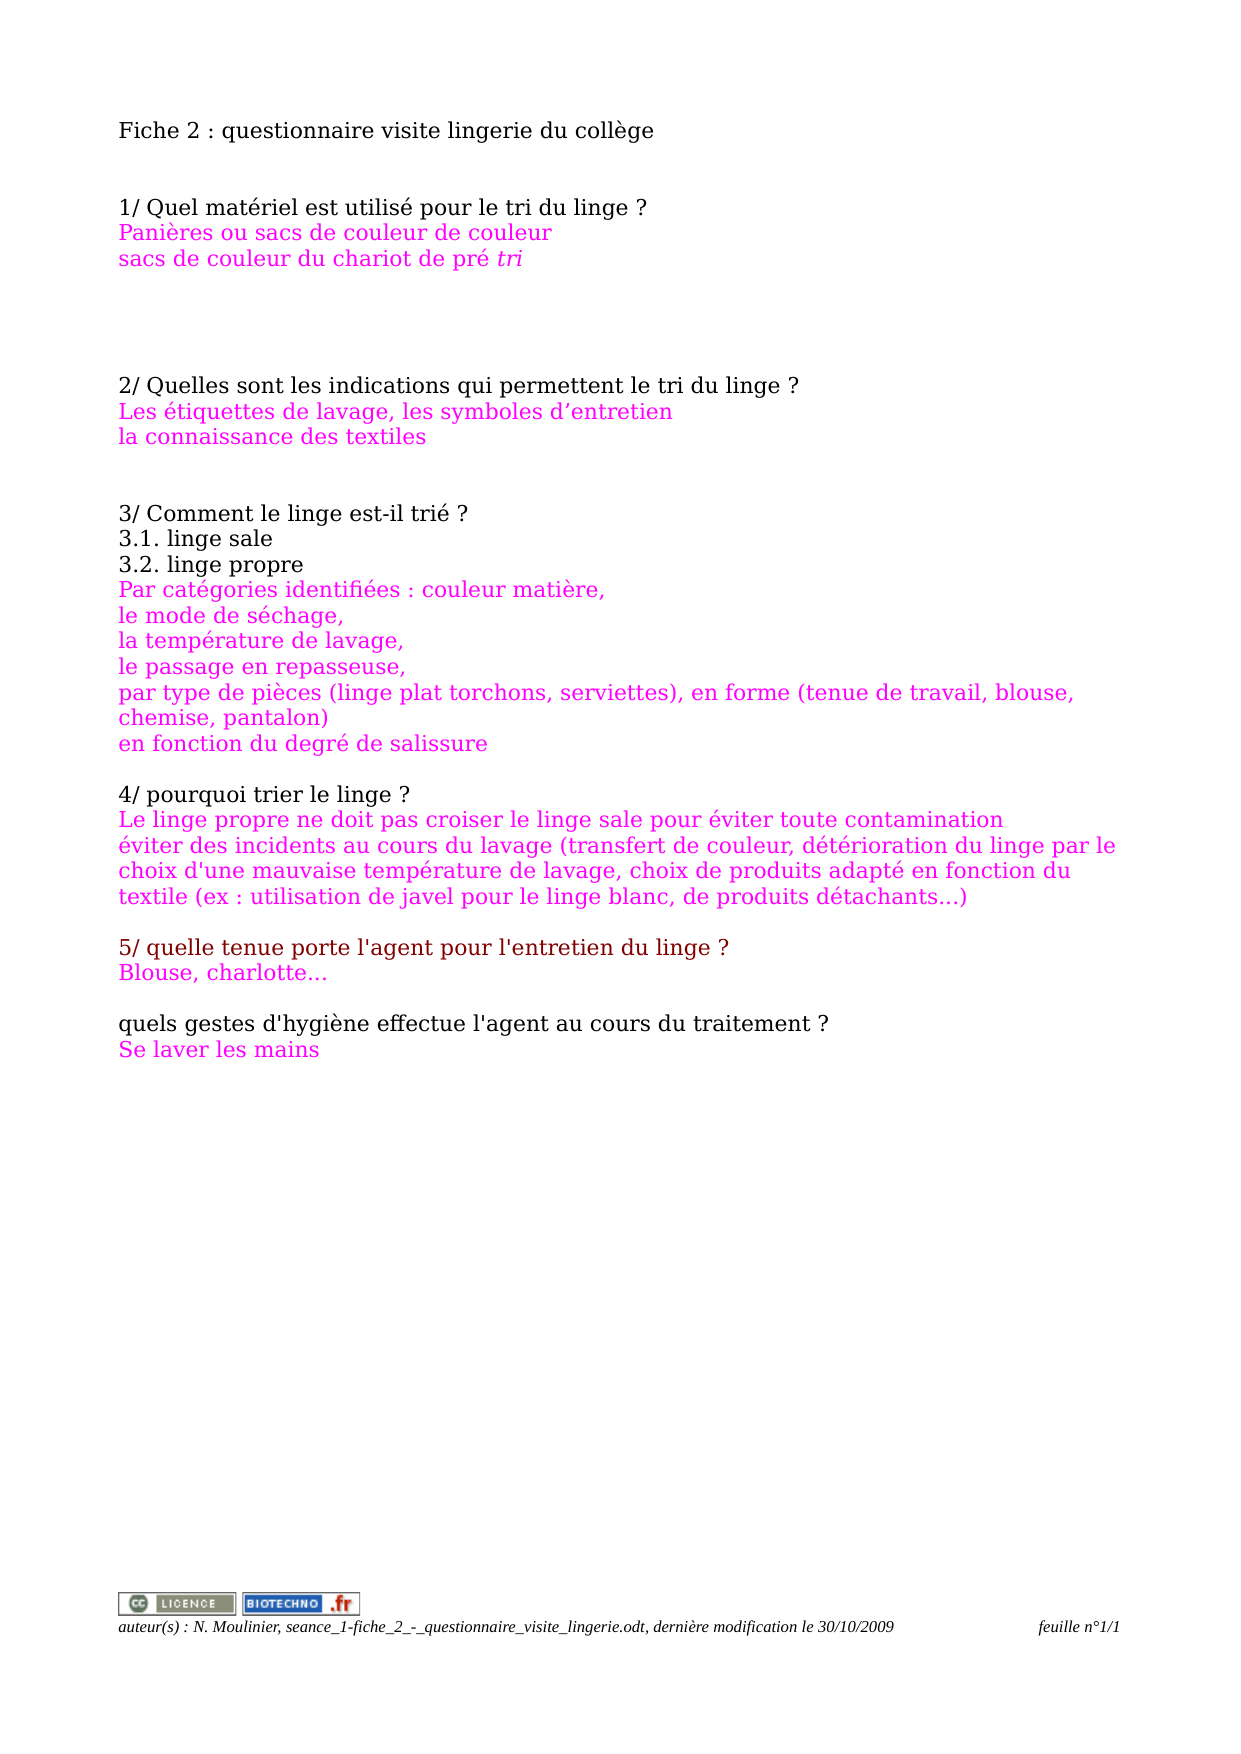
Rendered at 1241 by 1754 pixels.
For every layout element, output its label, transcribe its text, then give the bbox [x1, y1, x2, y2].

picture [242, 1592, 361, 1616]
text Les étiquettes de lavage, les symboles d’entretien [118, 399, 1122, 424]
text quels gestes d'hygiène effectue l'agent au cours du traitement ? [118, 1011, 1122, 1037]
text Le linge propre ne doit pas croiser le linge sale pour éviter toute contamination [118, 807, 1122, 833]
text la température de lavage, [118, 628, 1122, 654]
text 2/ Quelles sont les indications qui permettent le tri du linge ? [118, 373, 1122, 399]
text le mode de séchage, [118, 603, 1122, 628]
picture [118, 1592, 237, 1616]
text Se laver les mains [118, 1037, 1122, 1062]
text 3/ Comment le linge est-il trié ? [118, 501, 1122, 526]
text Blouse, charlotte... [118, 960, 1122, 986]
text 4/ pourquoi trier le linge ? [118, 782, 1122, 807]
text 1/ Quel matériel est utilisé pour le tri du linge ? [118, 195, 1122, 220]
text le passage en repasseuse, [118, 654, 1122, 679]
text 3.2. linge propre [118, 552, 1122, 577]
text Par catégories identifiées : couleur matière, [118, 577, 1122, 603]
text éviter des incidents au cours du lavage (transfert de couleur, détérioration du linge par le choix d'une mauvaise température de lavage, choix de produits adapté en fonction du textile (ex : utilisation de javel pour le linge blanc, de produits détachants...) [118, 833, 1122, 909]
text 5/ quelle tenue porte l'agent pour l'entretien du linge ? [118, 935, 1122, 960]
text en fonction du degré de salissure [118, 731, 1122, 756]
text 3.1. linge sale [118, 526, 1122, 552]
text la connaissance des textiles [118, 424, 1122, 450]
text Panières ou sacs de couleur de couleur [118, 220, 1122, 246]
text Fiche 2 : questionnaire visite lingerie du collège [118, 118, 1122, 144]
text sacs de couleur du chariot de pré tri [118, 246, 1122, 271]
text par type de pièces (linge plat torchons, serviettes), en forme (tenue de travail, blouse, chemise, pantalon) [118, 679, 1122, 731]
